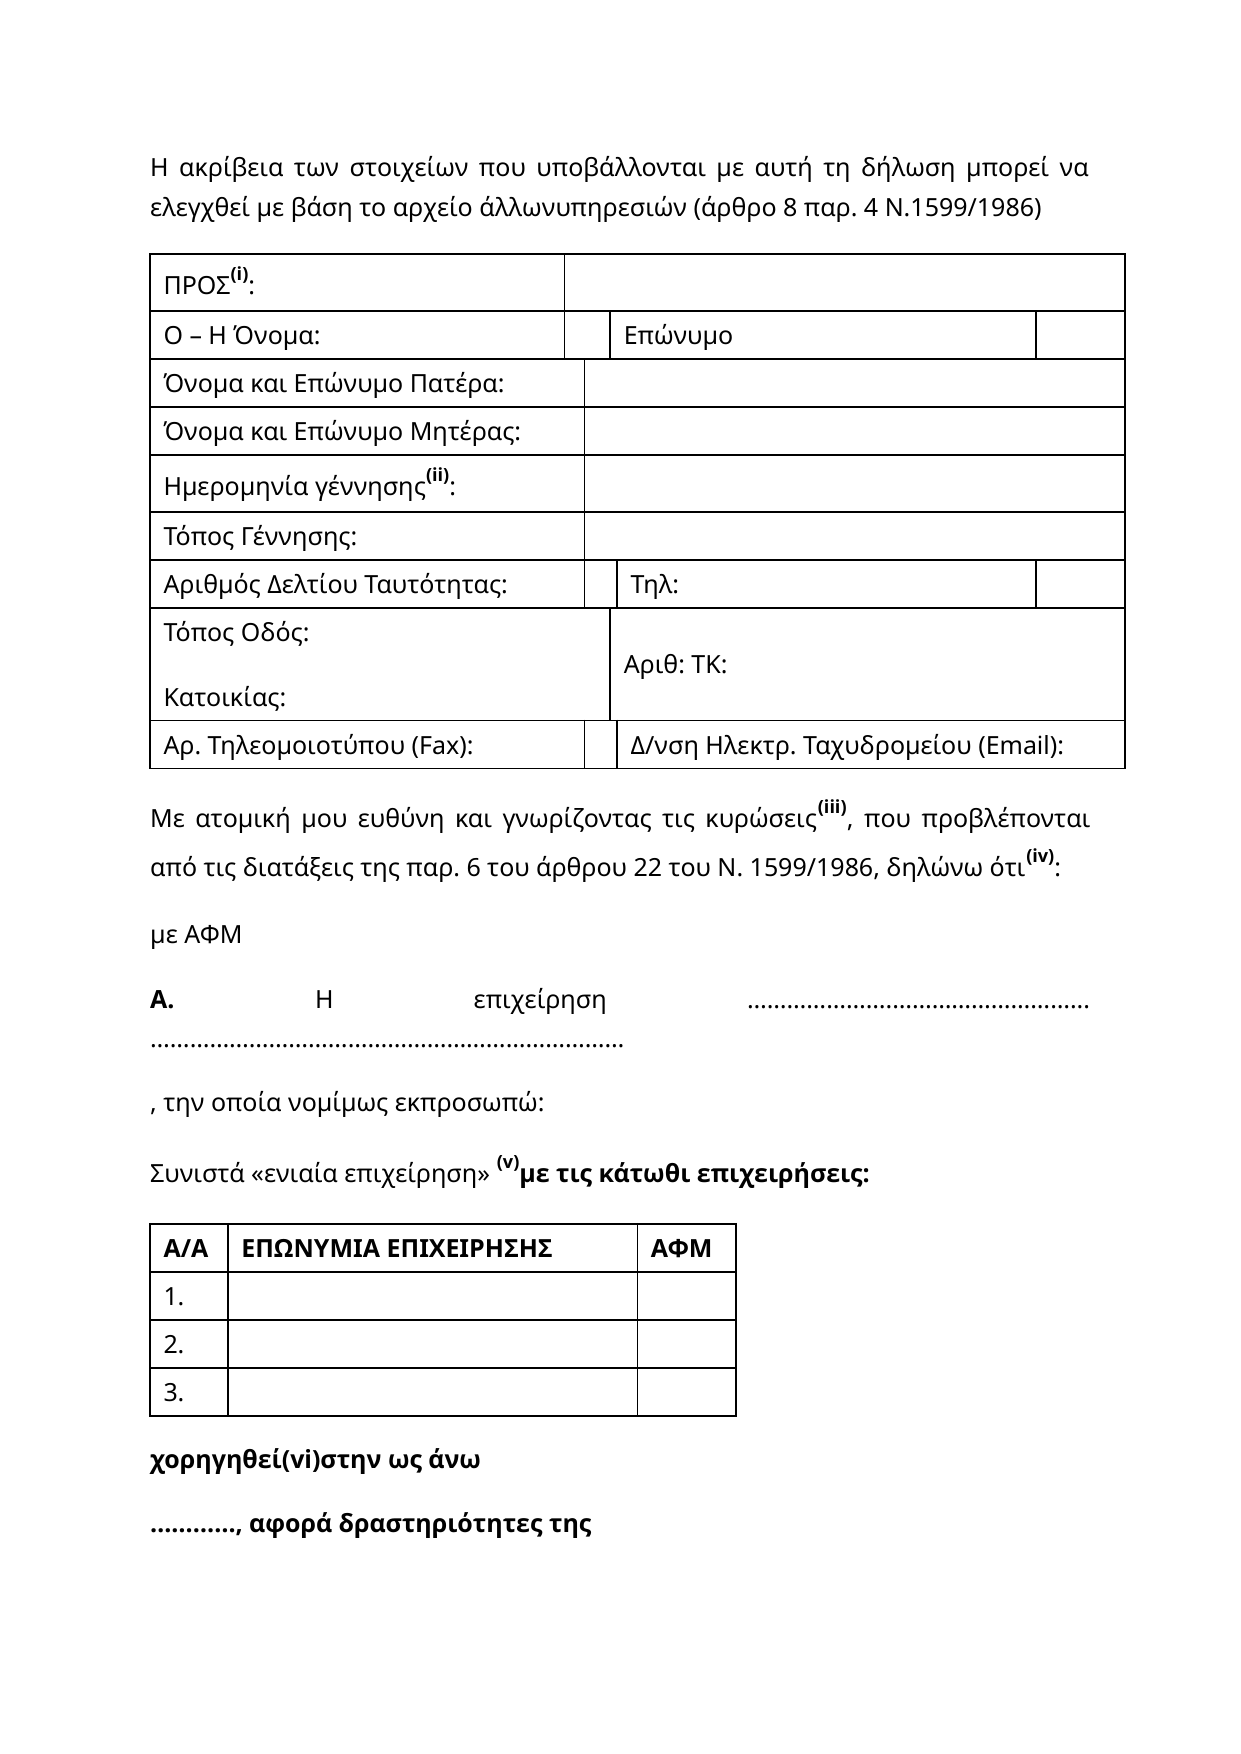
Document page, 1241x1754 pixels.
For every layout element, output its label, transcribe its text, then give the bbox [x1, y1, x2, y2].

table_cell Αρ. Τηλεομοιοτύπου (Fax): [151, 721, 584, 768]
table_cell [585, 408, 1124, 454]
table_cell Δ/νση Ηλεκτρ. Ταχυδρομείου (Εmail): [618, 721, 1124, 768]
text με ΑΦΜ [150, 917, 1090, 951]
text Α. Η επιχείρηση ………………….………………………...……………………………………………………………… [150, 981, 1090, 1054]
text Συνιστά «ενιαία επιχείρηση» (v)με τις κάτωθι επιχειρήσεις: [150, 1149, 1090, 1191]
table_cell 2. [151, 1321, 227, 1367]
table_cell [585, 561, 616, 607]
table_cell [229, 1273, 637, 1319]
table_cell [585, 456, 1124, 511]
table_cell Τηλ: [618, 561, 1035, 607]
table_cell [585, 513, 1124, 559]
table_cell [565, 312, 609, 358]
table_cell [638, 1369, 735, 1415]
table_cell Αριθ: ΤΚ: [611, 609, 1124, 719]
table_cell [638, 1273, 735, 1319]
text Η ακρίβεια των στοιχείων που υποβάλλονται με αυτή τη δήλωση μπορεί να ελεγχθεί με βάση το αρχείο άλλωνυπηρεσιών (άρθρο 8 παρ. 4 Ν.1599/1986) [150, 150, 1090, 223]
table_header ΕΠΩΝΥΜΙΑ ΕΠΙΧΕΙΡΗΣΗΣ [229, 1225, 637, 1271]
text , την οποία νομίμως εκπροσωπώ: [150, 1085, 1090, 1119]
table_header ΑΦΜ [638, 1225, 735, 1271]
table_cell 3. [151, 1369, 227, 1415]
table_cell [229, 1369, 637, 1415]
table_cell Όνομα και Επώνυμο Μητέρας: [151, 408, 584, 454]
table_cell Αριθμός Δελτίου Ταυτότητας: [151, 561, 584, 607]
table_cell [585, 360, 1124, 406]
table_cell Όνομα και Επώνυμο Πατέρα: [151, 360, 584, 406]
table_header Α/Α [151, 1225, 227, 1271]
table_cell Τόπος Γέννησης: [151, 513, 584, 559]
text χορηγηθεί(vi)στην ως άνω [150, 1442, 1090, 1476]
text Με ατομική μου ευθύνη και γνωρίζοντας τις κυρώσεις(iii), που προβλέπονται από τις διατάξεις της παρ. 6 του άρθρου 22 του Ν. 1599/1986, δηλώνω ότι(iv): [150, 794, 1090, 886]
table_cell [1037, 312, 1124, 358]
table_header ΠΡΟΣ(i): [151, 255, 564, 310]
table_cell Τόπος Οδός: Κατοικίας: [151, 609, 609, 719]
table_header [565, 255, 1124, 310]
table_cell [1037, 561, 1124, 607]
text …………, αφορά δραστηριότητες της [150, 1506, 1090, 1540]
table_cell Επώνυμο [611, 312, 1035, 358]
table_cell Ο – Η Όνομα: [151, 312, 564, 358]
table_cell Ημερομηνία γέννησης(ii): [151, 456, 584, 511]
table_cell [638, 1321, 735, 1367]
table_cell 1. [151, 1273, 227, 1319]
table_cell [585, 721, 616, 768]
table_cell [229, 1321, 637, 1367]
